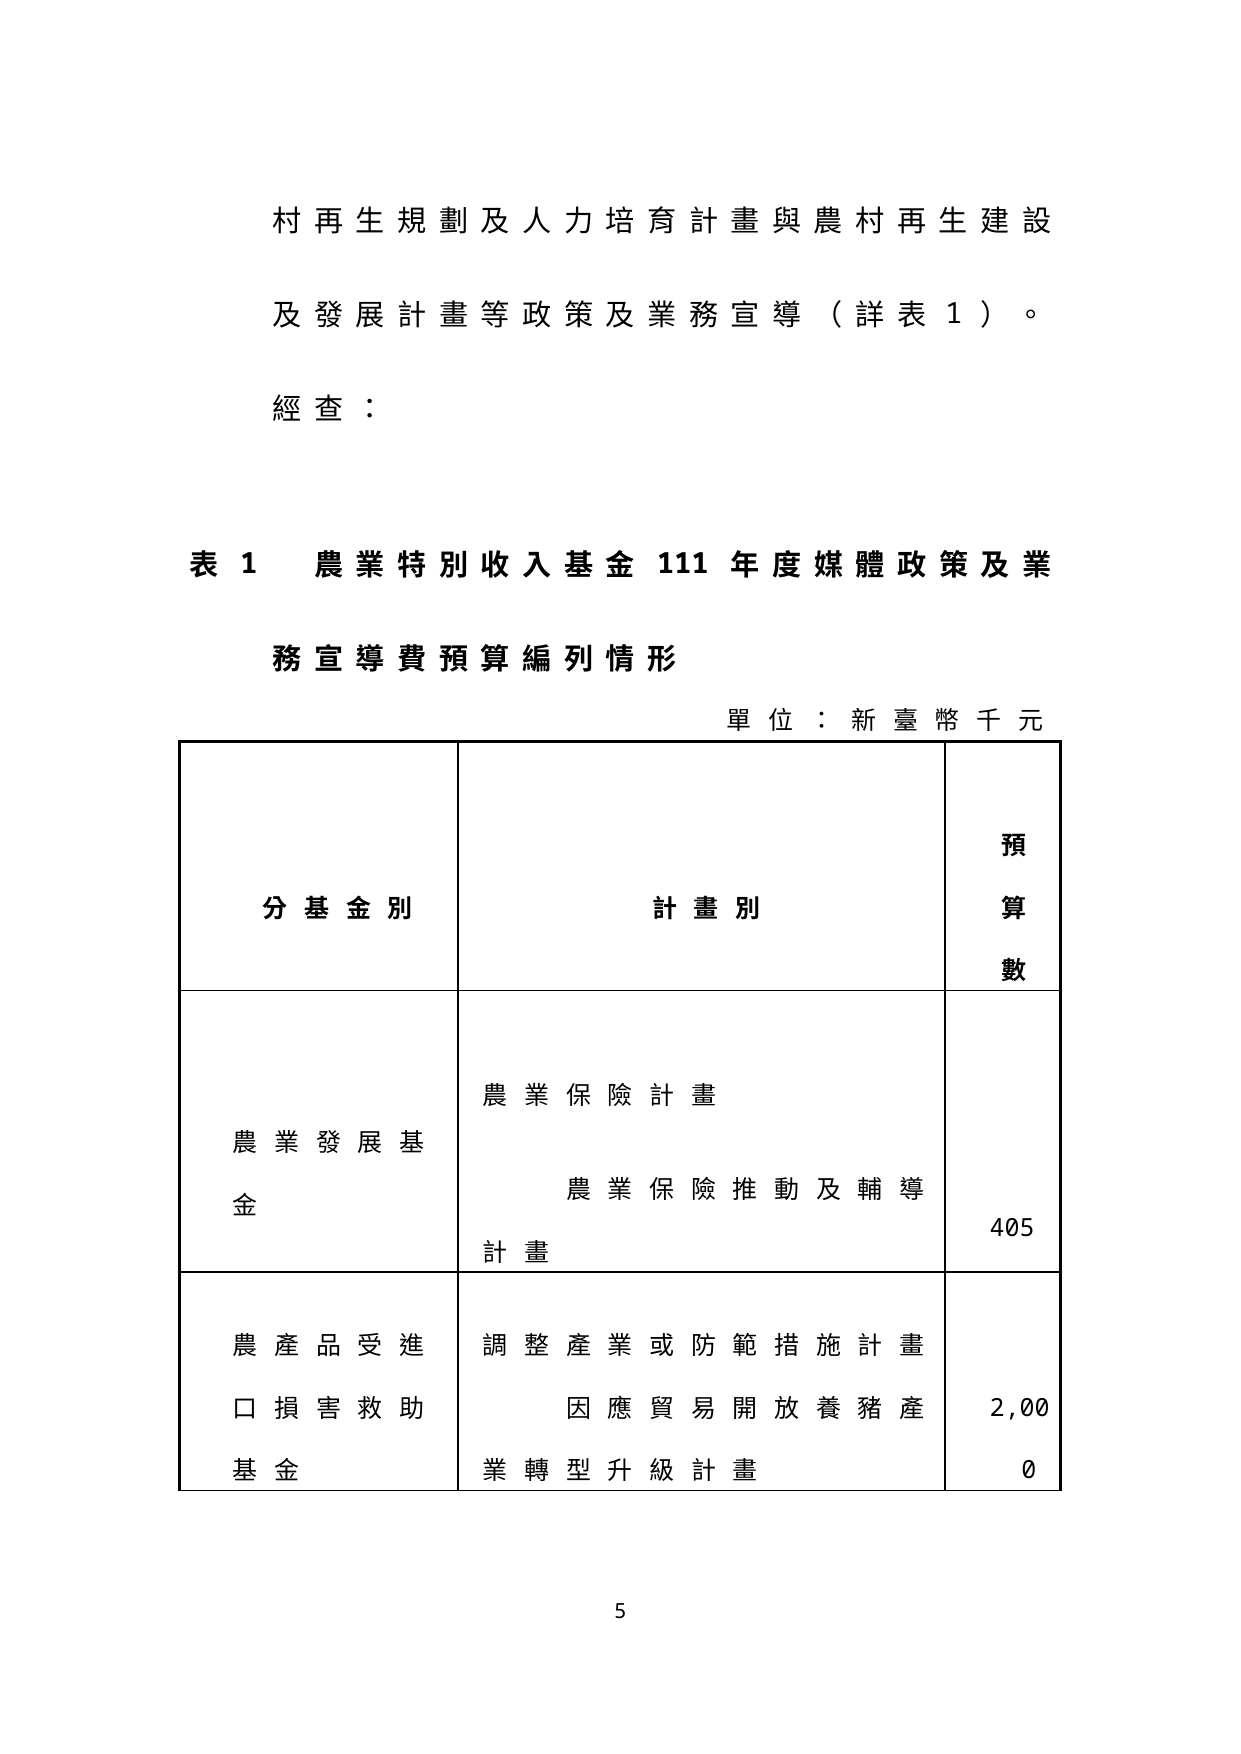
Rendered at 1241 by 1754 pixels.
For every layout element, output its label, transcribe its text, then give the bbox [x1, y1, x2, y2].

table_cell 農業保險計畫 農業保險推動及輔導計畫 [459, 991, 944, 1271]
text 單位：新臺幣千元 [176, 677, 1051, 740]
table_cell 405 [946, 991, 1059, 1271]
text 村再生規劃及人力培育計畫與農村再生建設及發展計畫等政策及業務宣導（詳表1）。經查： [242, 177, 1058, 427]
table_header 分基金別 [181, 743, 457, 990]
table_cell 農產品受進口損害救助基金 [181, 1273, 457, 1490]
table_header 預算數 [946, 743, 1059, 990]
table_cell 農業發展基金 [181, 991, 457, 1271]
table_cell 調整產業或防範措施計畫 因應貿易開放養豬產業轉型升級計畫 [459, 1273, 944, 1490]
text 表1 農業特別收入基金111年度媒體政策及業務宣導費預算編列情形 [178, 490, 1058, 677]
table_header 計畫別 [459, 743, 944, 990]
table_cell 2,000 [946, 1273, 1059, 1490]
